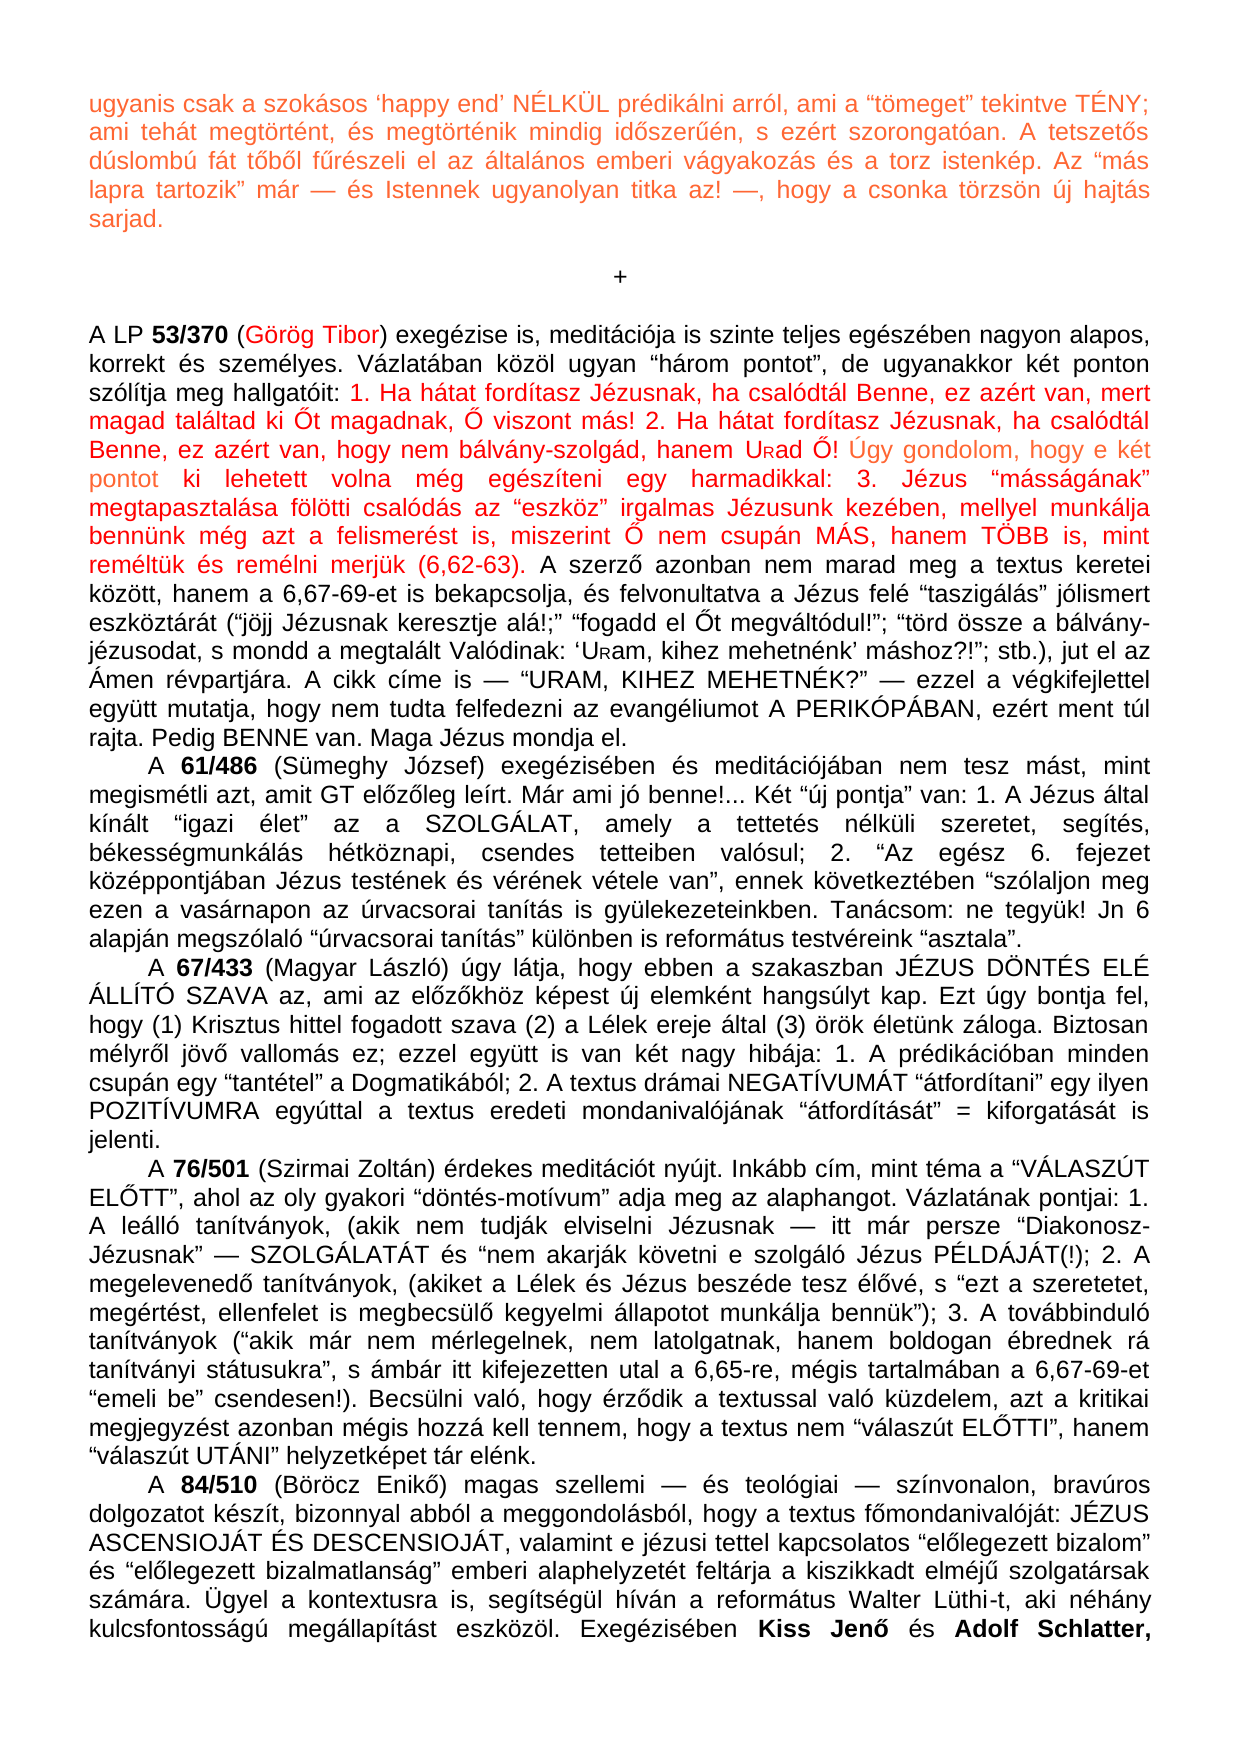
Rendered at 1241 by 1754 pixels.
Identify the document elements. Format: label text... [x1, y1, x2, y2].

text A LP 53/370 (Görög Tibor) exegézise is, meditációja is szinte teljes egészében nagyon alapos, korrekt és személyes. Vázlatában közöl ugyan “három pontot”, de ugyanakkor két ponton szólítja meg hallgatóit: 1. Ha hátat fordítasz Jézusnak, ha csalódtál Benne, ez azért van, mert magad találtad ki Őt magadnak, Ő viszont más! 2. Ha hátat fordítasz Jézusnak, ha csalódtál Benne, ez azért van, hogy nem bálvány-szolgád, hanem Urad Ő! Úgy gondolom, hogy e két pontot ki lehetett volna még egészíteni egy harmadikkal: 3. Jézus “másságának” megtapasztalása fölötti csalódás az “eszköz” irgalmas Jézusunk kezében, mellyel munkálja bennünk még azt a felismerést is, miszerint Ő nem csupán MÁS, hanem TÖBB is, mint reméltük és remélni merjük (6,62-63). A szerző azonban nem marad meg a textus keretei között, hanem a 6,67-69-et is bekapcsolja, és felvonultatva a Jézus felé “taszigálás” jólismert eszköztárát (“jöjj Jézusnak keresztje alá!;” “fogadd el Őt megváltódul!”; “törd össze a bálvány-jézusodat, s mondd a megtalált Valódinak: ‘Uram, kihez mehetnénk’ máshoz?!”; stb.), jut el az Ámen révpartjára. A cikk címe is ― “URAM, KIHEZ MEHETNÉK?” ― ezzel a végkifejlettel együtt mutatja, hogy nem tudta felfedezni az evangéliumot A PERIKÓPÁBAN, ezért ment túl rajta. Pedig BENNE van. Maga Jézus mondja el. [88, 320, 1152, 751]
text A 76/501 (Szirmai Zoltán) érdekes meditációt nyújt. Inkább cím, mint téma a “VÁLASZÚT ELŐTT”, ahol az oly gyakori “döntés-motívum” adja meg az alaphangot. Vázlatának pontjai: 1. A leálló tanítványok, (akik nem tudják elviselni Jézusnak ― itt már persze “Diakonosz-Jézusnak” ― SZOLGÁLATÁT és “nem akarják követni e szolgáló Jézus PÉLDÁJÁT(!); 2. A megelevenedő tanítványok, (akiket a Lélek és Jézus beszéde tesz élővé, s “ezt a szeretetet, megértést, ellenfelet is megbecsülő kegyelmi állapotot munkálja bennük”); 3. A továbbinduló tanítványok (“akik már nem mérlegelnek, nem latolgatnak, hanem boldogan ébrednek rá tanítványi státusukra”, s ámbár itt kifejezetten utal a 6,65-re, mégis tartalmában a 6,67-69-et “emeli be” csendesen!). Becsülni való, hogy érződik a textussal való küzdelem, azt a kritikai megjegyzést azonban mégis hozzá kell tennem, hogy a textus nem “válaszút ELŐTTI”, hanem “válaszút UTÁNI” helyzetképet tár elénk. [88, 1154, 1152, 1470]
text ugyanis csak a szokásos ‘happy end’ NÉLKÜL prédikálni arról, ami a “tömeget” tekintve TÉNY; ami tehát megtörtént, és megtörténik mindig időszerűén, s ezért szorongatóan. A tetszetős dúslombú fát tőből fűrészeli el az általános emberi vágyakozás és a torz istenkép. Az “más lapra tartozik” már ― és Istennek ugyanolyan titka az! ―, hogy a csonka törzsön új hajtás sarjad. [88, 88, 1152, 232]
text A 61/486 (Sümeghy József) exegézisében és meditációjában nem tesz mást, mint megismétli azt, amit GT előzőleg leírt. Már ami jó benne!... Két “új pontja” van: 1. A Jézus által kínált “igazi élet” az a SZOLGÁLAT, amely a tettetés nélküli szeretet, segítés, békességmunkálás hétköznapi, csendes tetteiben valósul; 2. “Az egész 6. fejezet középpontjában Jézus testének és vérének vétele van”, ennek következtében “szólaljon meg ezen a vasárnapon az úrvacsorai tanítás is gyülekezeteinkben. Tanácsom: ne tegyük! Jn 6 alapján megszólaló “úrvacsorai tanítás” különben is református testvéreink “asztala”. [88, 751, 1152, 952]
text A 67/433 (Magyar László) úgy látja, hogy ebben a szakaszban JÉZUS DÖNTÉS ELÉ ÁLLÍTÓ SZAVA az, ami az előzőkhöz képest új elemként hangsúlyt kap. Ezt úgy bontja fel, hogy (1) Krisztus hittel fogadott szava (2) a Lélek ereje által (3) örök életünk záloga. Biztosan mélyről jövő vallomás ez; ezzel együtt is van két nagy hibája: 1. A prédikációban minden csupán egy “tantétel” a Dogmatikából; 2. A textus drámai NEGATÍVUMÁT “átfordítani” egy ilyen POZITÍVUMRA egyúttal a textus eredeti mondanivalójának “átfordítását” = kiforgatását is jelenti. [88, 952, 1152, 1154]
text A 84/510 (Böröcz Enikő) magas szellemi ― és teológiai ― színvonalon, bravúros dolgozatot készít, bizonnyal abból a meggondolásból, hogy a textus főmondanivalóját: JÉZUS ASCENSIOJÁT ÉS DESCENSIOJÁT, valamint e jézusi tettel kapcsolatos “előlegezett bizalom” és “előlegezett bizalmatlanság” emberi alaphelyzetét feltárja a kiszikkadt elméjű szolgatársak számára. Ügyel a kontextusra is, segítségül híván a református Walter Lüthi‑t, aki néhány kulcsfontosságú megállapítást eszközöl. Exegézisében Kiss Jenő és Adolf Schlatter, [88, 1470, 1152, 1642]
text + [88, 262, 1152, 291]
